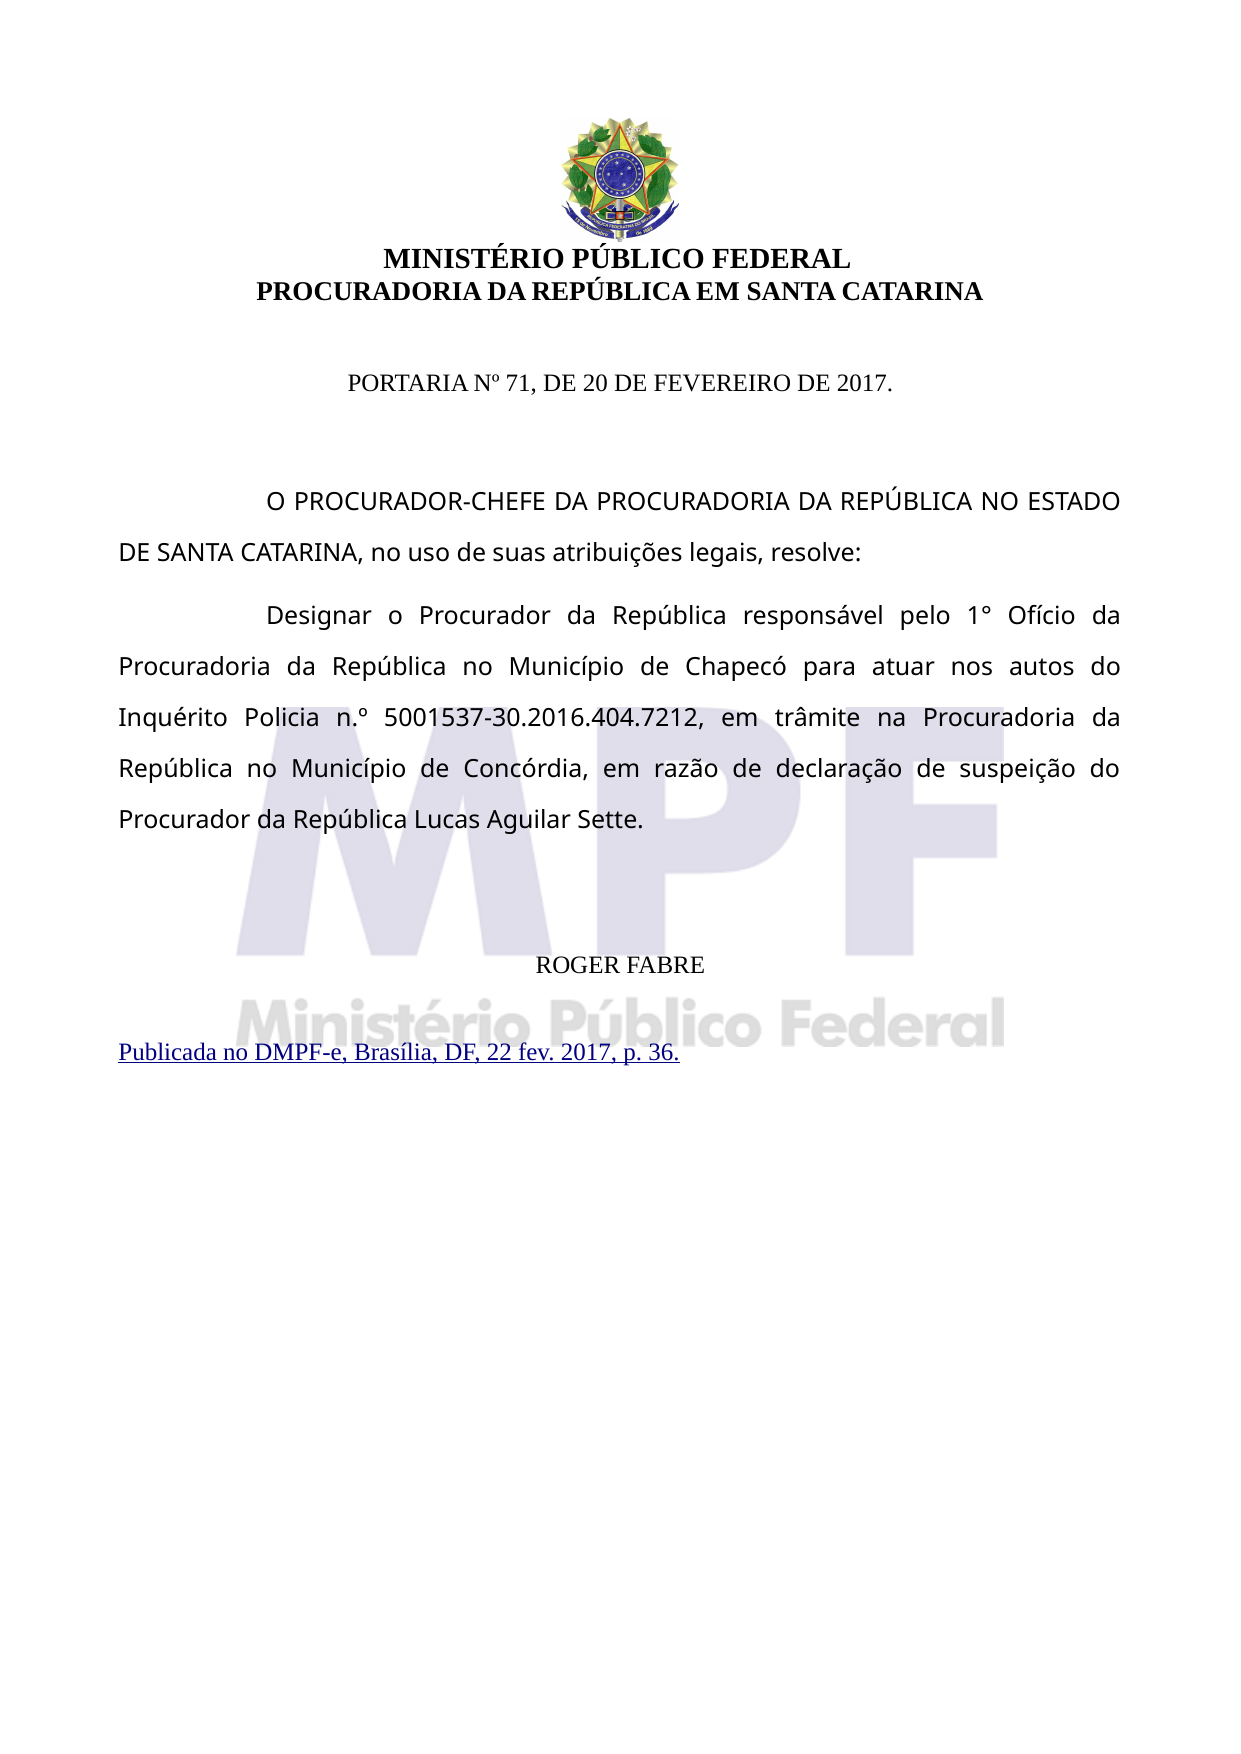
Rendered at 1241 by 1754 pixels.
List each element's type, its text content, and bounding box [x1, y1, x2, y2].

text ROGER FABRE [118, 951, 1122, 979]
picture [236, 979, 1004, 1037]
text MINISTÉRIO PÚBLICO FEDERAL [118, 176, 1122, 275]
text PROCURADORIA DA REPÚBLICA EM SANTA CATARINA [118, 275, 1122, 306]
text PORTARIA Nº 71, DE 20 DE FEVEREIRO DE 2017. [118, 368, 1122, 397]
text Designar o Procurador da República responsável pelo 1° Ofício da Procuradoria da República no Município de Chapecó para atuar nos autos do Inquérito Policia n.º 5001537-30.2016.404.7212, em trâmite na Procuradoria da República no Município de Concórdia, em razão de declaração de suspeição do Procurador da República Lucas Aguilar Sette. [118, 597, 1122, 836]
text Publicada no DMPF-e, Brasília, DF, 22 fev. 2017, p. 36. [118, 1037, 1122, 1066]
picture [236, 836, 1004, 951]
text O PROCURADOR-CHEFE DA PROCURADORIA DA REPÚBLICA NO ESTADO DE SANTA CATARINA, no uso de suas atribuições legais, resolve: [118, 483, 1122, 569]
